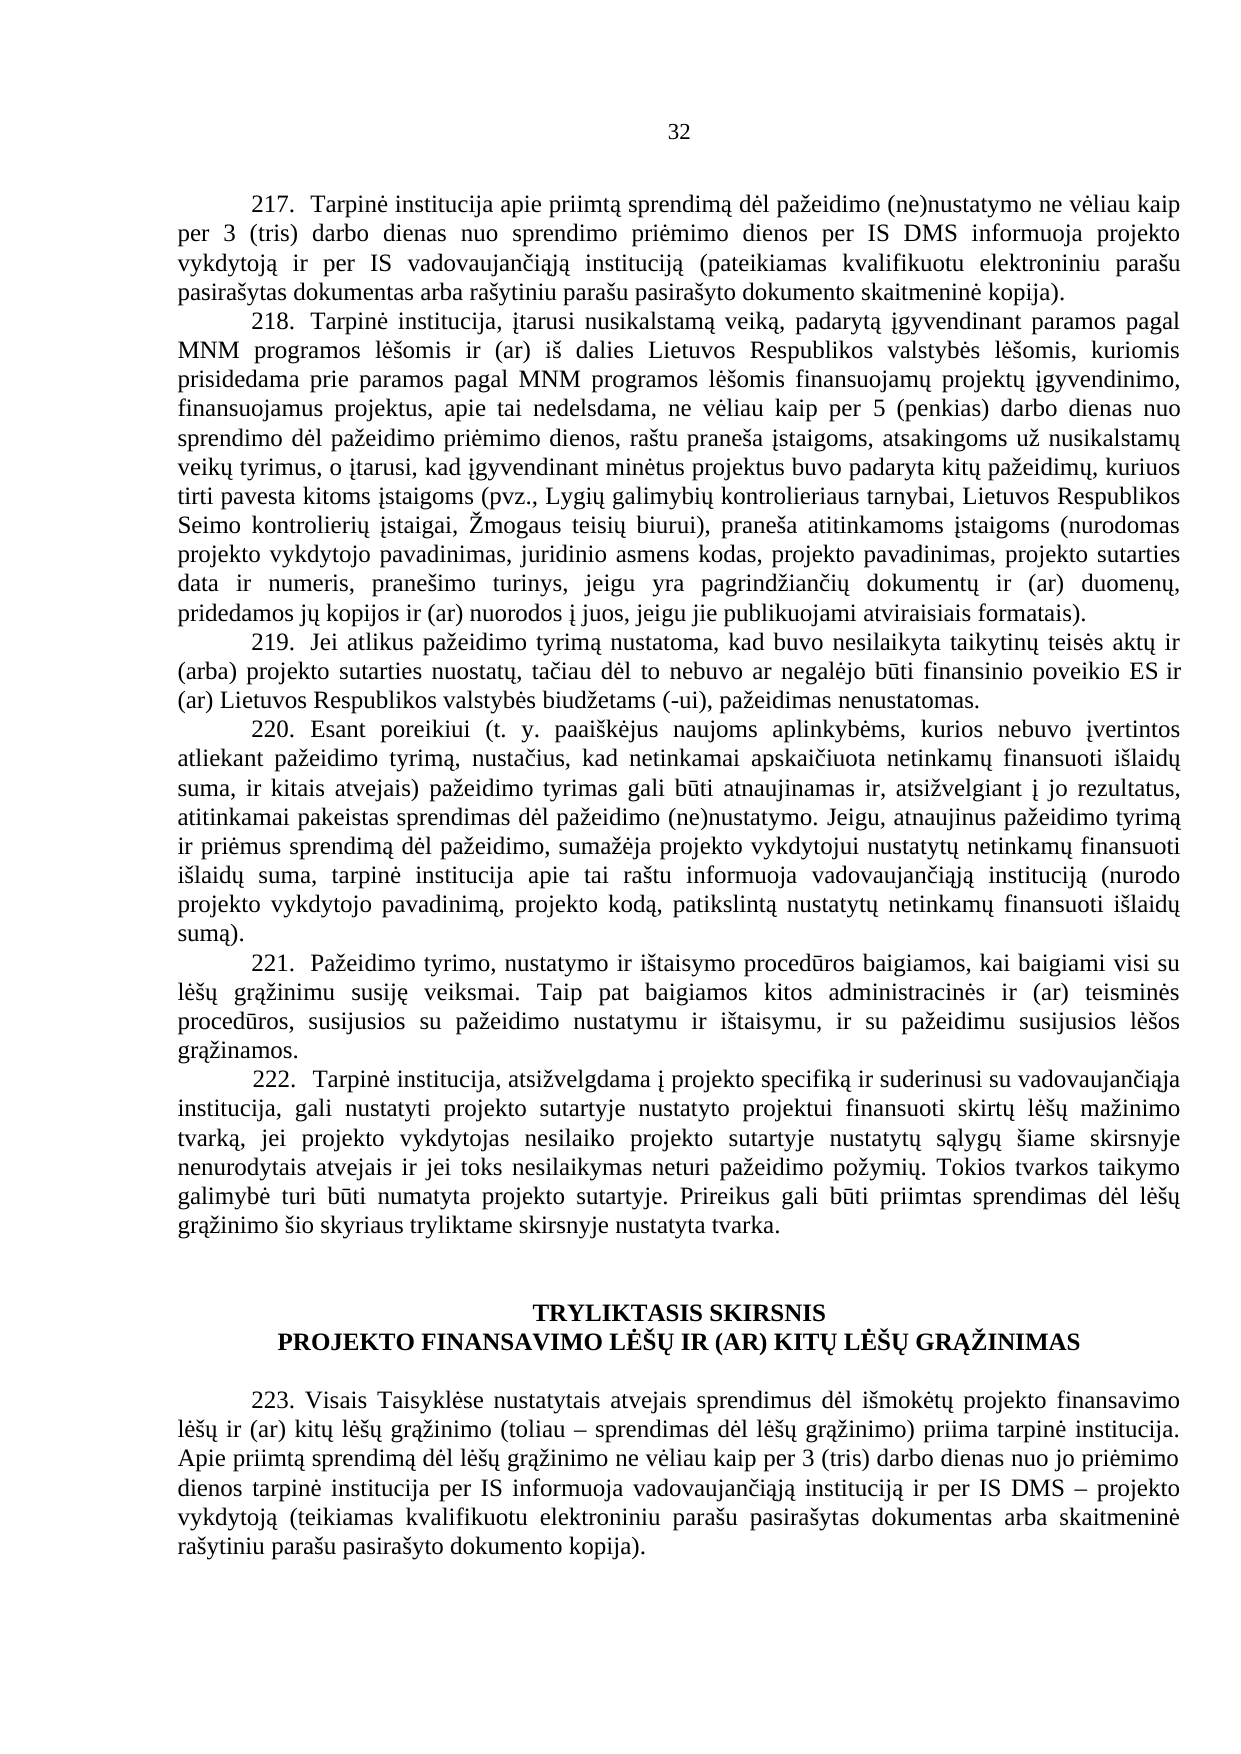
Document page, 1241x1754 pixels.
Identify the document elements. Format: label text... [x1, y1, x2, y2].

text 222. Tarpinė institucija, atsižvelgdama į projekto specifiką ir suderinusi su vadovaujančiąja institucija, gali nustatyti projekto sutartyje nustatyto projektui finansuoti skirtų lėšų mažinimo tvarką, jei projekto vykdytojas nesilaiko projekto sutartyje nustatytų sąlygų šiame skirsnyje nenurodytais atvejais ir jei toks nesilaikymas neturi pažeidimo požymių. Tokios tvarkos taikymo galimybė turi būti numatyta projekto sutartyje. Prireikus gali būti priimtas sprendimas dėl lėšų grąžinimo šio skyriaus tryliktame skirsnyje nustatyta tvarka. [177, 1064, 1181, 1239]
text 220. Esant poreikiui (t. y. paaiškėjus naujoms aplinkybėms, kurios nebuvo įvertintos atliekant pažeidimo tyrimą, nustačius, kad netinkamai apskaičiuota netinkamų finansuoti išlaidų suma, ir kitais atvejais) pažeidimo tyrimas gali būti atnaujinamas ir, atsižvelgiant į jo rezultatus, atitinkamai pakeistas sprendimas dėl pažeidimo (ne)nustatymo. Jeigu, atnaujinus pažeidimo tyrimą ir priėmus sprendimą dėl pažeidimo, sumažėja projekto vykdytojui nustatytų netinkamų finansuoti išlaidų suma, tarpinė institucija apie tai raštu informuoja vadovaujančiąją instituciją (nurodo projekto vykdytojo pavadinimą, projekto kodą, patikslintą nustatytų netinkamų finansuoti išlaidų sumą). [177, 714, 1181, 948]
text PROJEKTO FINANSAVIMO LĖŠŲ IR (AR) KITŲ LĖŠŲ GRĄŽINIMAS [177, 1327, 1181, 1356]
text TRYLIKTASIS SKIRSNIS [177, 1298, 1181, 1327]
text 219. Jei atlikus pažeidimo tyrimą nustatoma, kad buvo nesilaikyta taikytinų teisės aktų ir (arba) projekto sutarties nuostatų, tačiau dėl to nebuvo ar negalėjo būti finansinio poveikio ES ir (ar) Lietuvos Respublikos valstybės biudžetams (-ui), pažeidimas nenustatomas. [177, 627, 1181, 714]
text 218. Tarpinė institucija, įtarusi nusikalstamą veiką, padarytą įgyvendinant paramos pagal MNM programos lėšomis ir (ar) iš dalies Lietuvos Respublikos valstybės lėšomis, kuriomis prisidedama prie paramos pagal MNM programos lėšomis finansuojamų projektų įgyvendinimo, finansuojamus projektus, apie tai nedelsdama, ne vėliau kaip per 5 (penkias) darbo dienas nuo sprendimo dėl pažeidimo priėmimo dienos, raštu praneša įstaigoms, atsakingoms už nusikalstamų veikų tyrimus, o įtarusi, kad įgyvendinant minėtus projektus buvo padaryta kitų pažeidimų, kuriuos tirti pavesta kitoms įstaigoms (pvz., Lygių galimybių kontrolieriaus tarnybai, Lietuvos Respublikos Seimo kontrolierių įstaigai, Žmogaus teisių biurui), praneša atitinkamoms įstaigoms (nurodomas projekto vykdytojo pavadinimas, juridinio asmens kodas, projekto pavadinimas, projekto sutarties data ir numeris, pranešimo turinys, jeigu yra pagrindžiančių dokumentų ir (ar) duomenų, pridedamos jų kopijos ir (ar) nuorodos į juos, jeigu jie publikuojami atviraisiais formatais). [177, 306, 1181, 627]
text 223. Visais Taisyklėse nustatytais atvejais sprendimus dėl išmokėtų projekto finansavimo lėšų ir (ar) kitų lėšų grąžinimo (toliau – sprendimas dėl lėšų grąžinimo) priima tarpinė institucija. Apie priimtą sprendimą dėl lėšų grąžinimo ne vėliau kaip per 3 (tris) darbo dienas nuo jo priėmimo dienos tarpinė institucija per IS informuoja vadovaujančiąją instituciją ir per IS DMS – projekto vykdytoją (teikiamas kvalifikuotu elektroniniu parašu pasirašytas dokumentas arba skaitmeninė rašytiniu parašu pasirašyto dokumento kopija). [177, 1385, 1181, 1560]
text 217. Tarpinė institucija apie priimtą sprendimą dėl pažeidimo (ne)nustatymo ne vėliau kaip per 3 (tris) darbo dienas nuo sprendimo priėmimo dienos per IS DMS informuoja projekto vykdytoją ir per IS vadovaujančiąją instituciją (pateikiamas kvalifikuotu elektroniniu parašu pasirašytas dokumentas arba rašytiniu parašu pasirašyto dokumento skaitmeninė kopija). [177, 189, 1181, 306]
text 221. Pažeidimo tyrimo, nustatymo ir ištaisymo procedūros baigiamos, kai baigiami visi su lėšų grąžinimu susiję veiksmai. Taip pat baigiamos kitos administracinės ir (ar) teisminės procedūros, susijusios su pažeidimo nustatymu ir ištaisymu, ir su pažeidimu susijusios lėšos grąžinamos. [177, 948, 1181, 1064]
